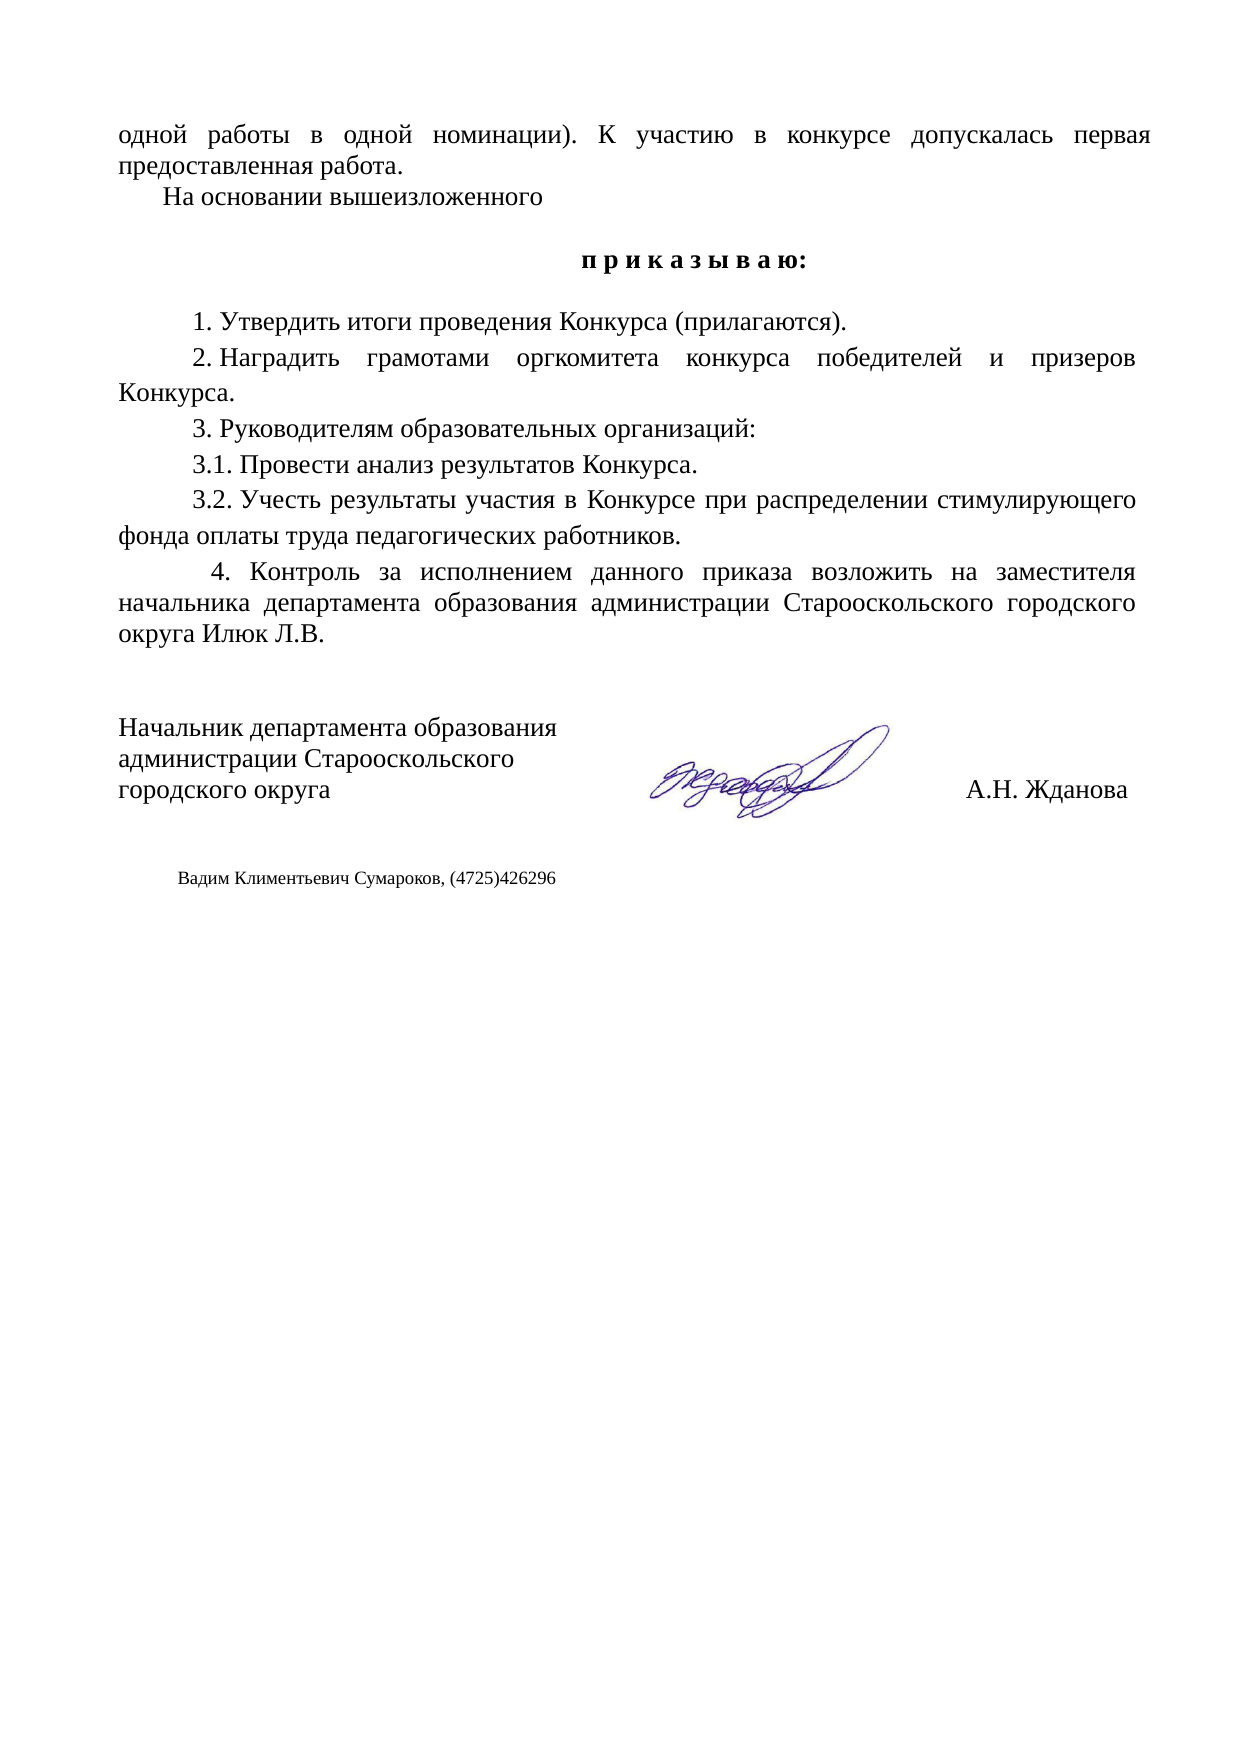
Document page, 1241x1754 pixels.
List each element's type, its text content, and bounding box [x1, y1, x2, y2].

text 3. Руководителям образовательных организаций: [118, 412, 1137, 443]
text Вадим Климентьевич Сумароков, (4725)426296 [177, 867, 1112, 888]
text Начальник департамента образования [118, 711, 1137, 742]
picture [636, 721, 901, 826]
text одной работы в одной номинации). К участию в конкурсе допускалась первая предоставленная работа. [118, 118, 1152, 180]
text [901, 742, 1137, 773]
text 1. Утвердить итоги проведения Конкурса (прилагаются). [118, 305, 1137, 336]
text 4. Контроль за исполнением данного приказа возложить на заместителя начальника департамента образования администрации Старооскольского городского округа Илюк Л.В. [118, 555, 1137, 648]
text На основании вышеизложенного [118, 180, 1152, 212]
text п р и к а з ы в а ю: [177, 243, 1137, 274]
text городского округа [118, 773, 636, 804]
text А.Н. Жданова [901, 773, 1137, 804]
text администрации Старооскольского [118, 742, 636, 773]
text 3.2. Учесть результаты участия в Конкурсе при распределении стимулирующего фонда оплаты труда педагогических работников. [118, 484, 1137, 551]
text 2. Наградить грамотами оргкомитета конкурса победителей и призеров Конкурса. [118, 341, 1137, 408]
text 3.1. Провести анализ результатов Конкурса. [118, 448, 1137, 479]
